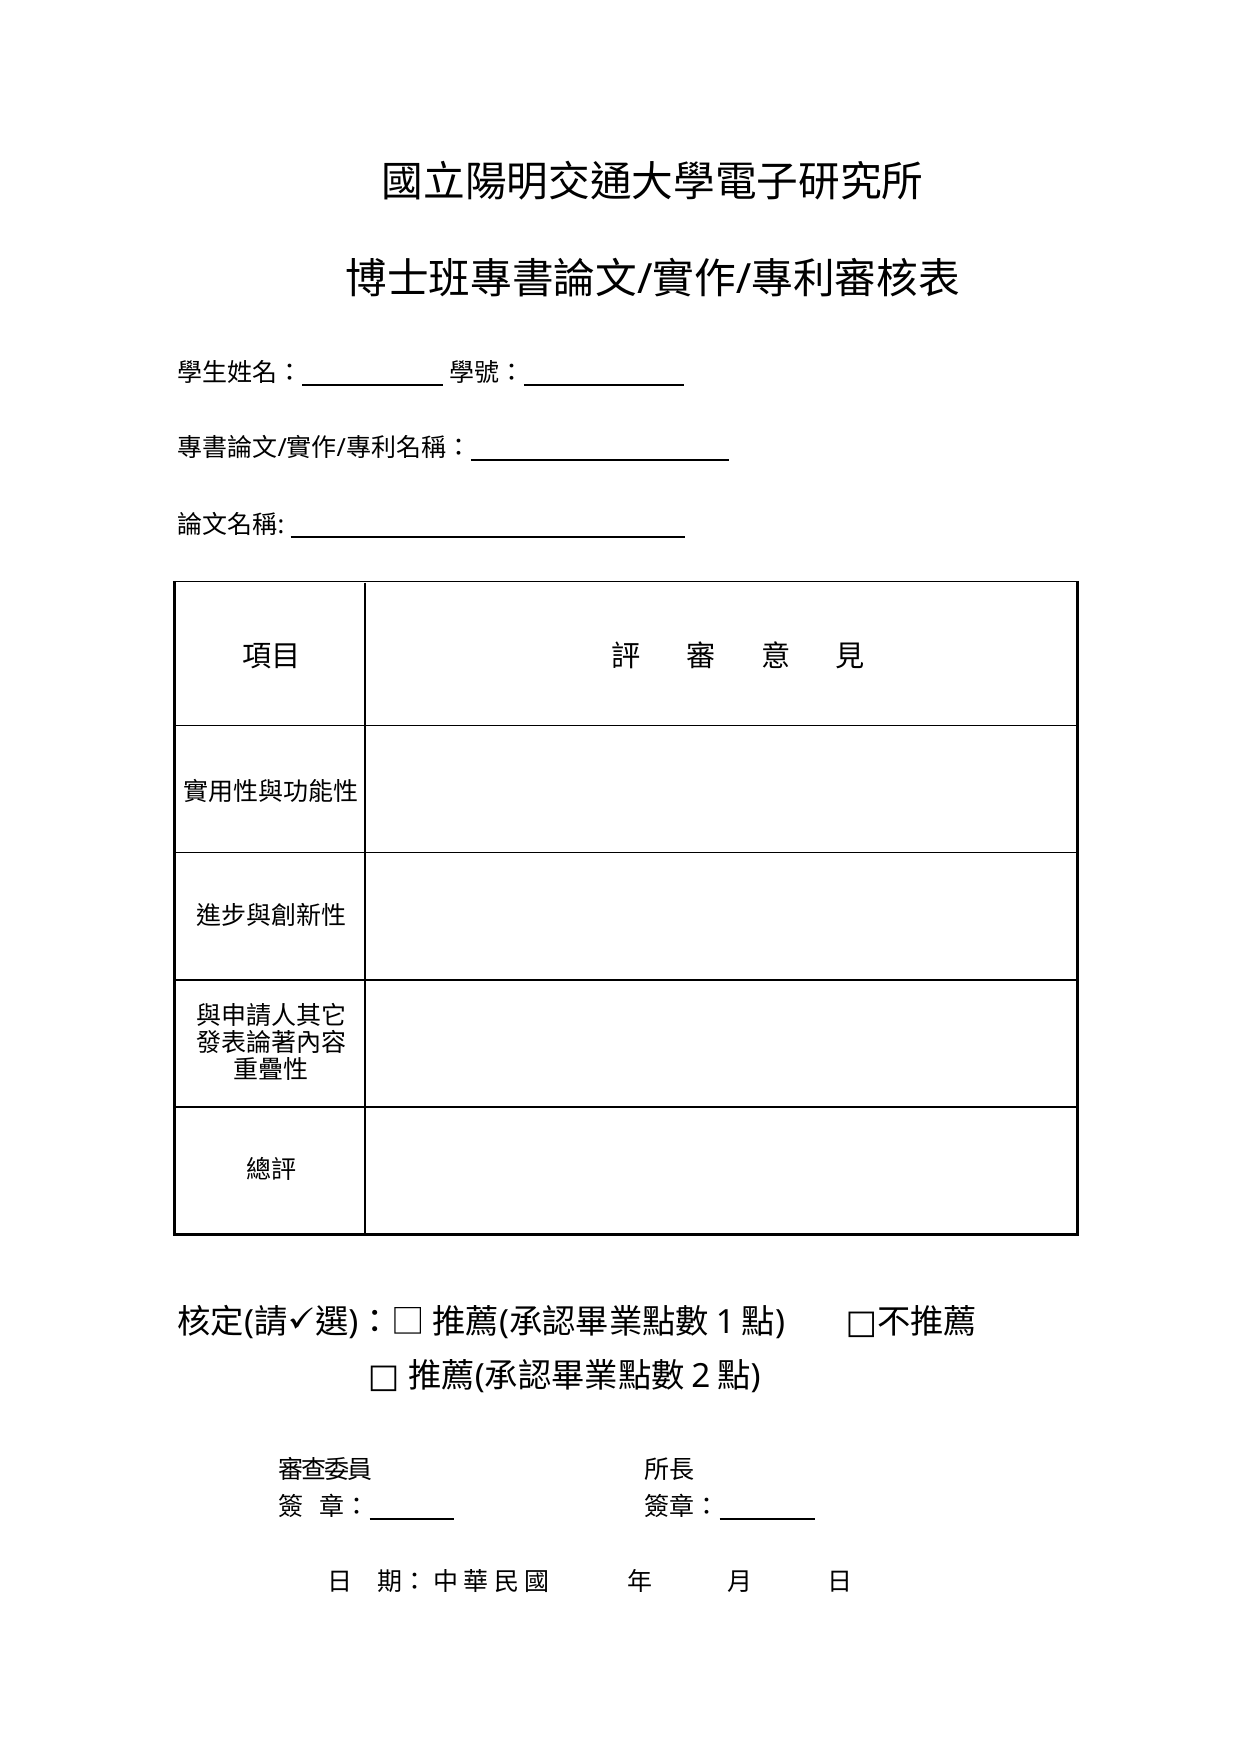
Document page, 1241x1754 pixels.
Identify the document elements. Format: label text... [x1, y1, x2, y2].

text 審查委員 所長 [279, 1448, 1127, 1486]
text 博士班專書論文/實作/專利審核表 [177, 246, 1127, 306]
table_cell 實用性與功能性 [176, 726, 364, 852]
text 簽 章： 簽章： [279, 1486, 1127, 1523]
table_cell [366, 853, 1076, 979]
text 國立陽明交通大學電子研究所 [177, 148, 1127, 208]
text □ 推薦(承認畢業點數2點) [177, 1349, 1127, 1397]
text 日 期： 中 華 民 國 年 月 日 [177, 1561, 1127, 1598]
text 論文名稱:­­­­­­ [177, 504, 1096, 541]
text 專書論文/實作/專利名稱： [177, 426, 1127, 464]
table_cell [366, 981, 1076, 1106]
table_header 項目 [176, 582, 365, 725]
text 核定(請選)：□ 推薦(承認畢業點數1點) □不推薦 [177, 1274, 1127, 1349]
text 學生姓名： 學號： [177, 351, 1127, 389]
table_cell 與申請人其它 發表論著內容 重疊性 [176, 981, 364, 1106]
table_cell [366, 726, 1076, 852]
table_cell 進步與創新性 [176, 853, 364, 979]
table_cell 總評 [176, 1108, 364, 1233]
table_header 評 審 意 見 [366, 582, 1076, 725]
table_cell [366, 1108, 1076, 1233]
